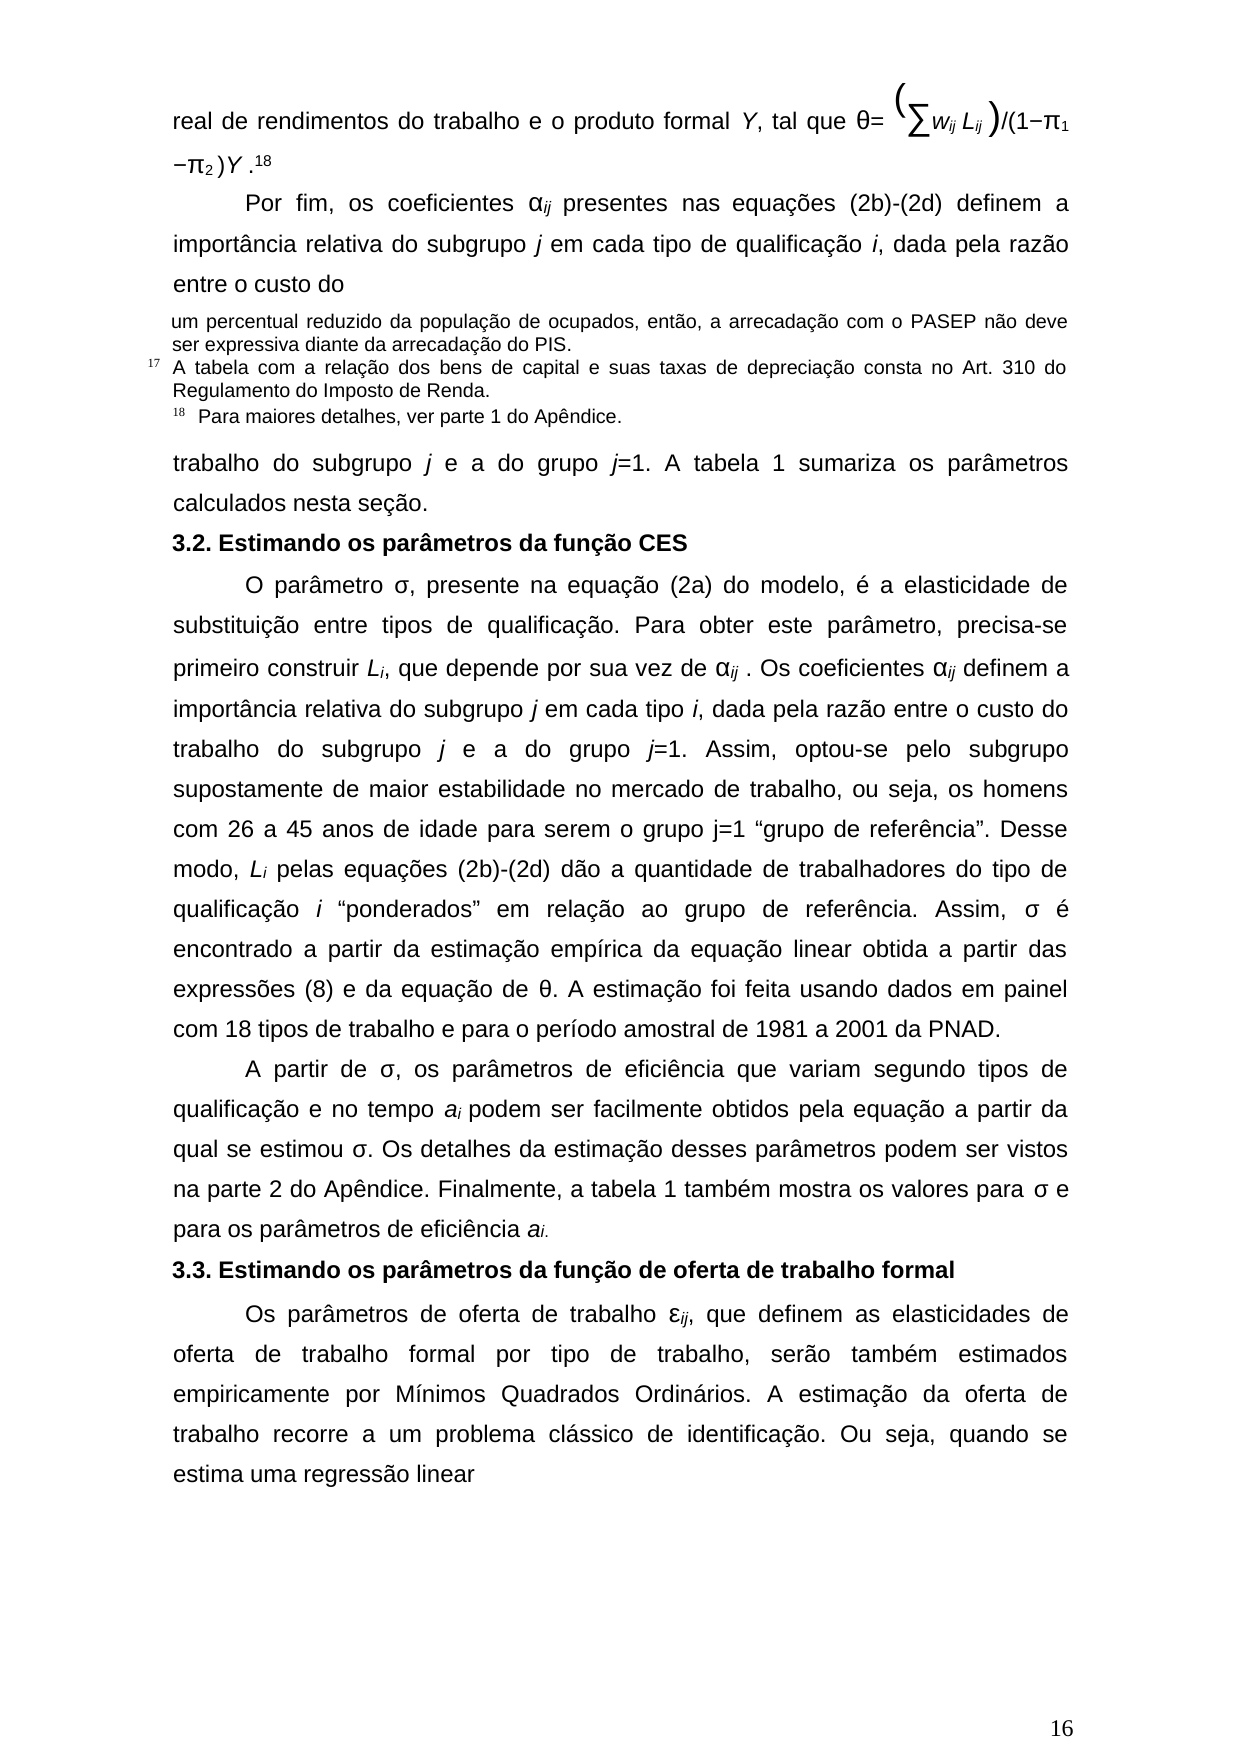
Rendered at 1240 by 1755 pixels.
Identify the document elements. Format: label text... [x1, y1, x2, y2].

list Para maiores detalhes, ver parte 1 do Apêndice. [172, 405, 1069, 428]
text A partir de σ, os parâmetros de eficiência que variam segundo tipos de qualificação e no tempo ai podem ser facilmente obtidos pela equação a partir da qual se estimou σ. Os detalhes da estimação desses parâmetros podem ser vistos na parte 2 do Apêndice. Finalmente, a tabela 1 também mostra os valores para σ e para os parâmetros de eficiência ai. [173, 1055, 1069, 1243]
list A tabela com a relação dos bens de capital e suas taxas de depreciação consta no Art. 310 do Regulamento do Imposto de Renda. [147, 356, 1069, 402]
text trabalho do subgrupo j e a do grupo j=1. A tabela 1 sumariza os parâmetros calculados nesta seção. [173, 448, 1069, 516]
text Os parâmetros de oferta de trabalho εij, que definem as elasticidades de oferta de trabalho formal por tipo de trabalho, serão também estimados empiricamente por Mínimos Quadrados Ordinários. A estimação da oferta de trabalho recorre a um problema clássico de identificação. Ou seja, quando se estima uma regressão linear [173, 1298, 1069, 1488]
text real de rendimentos do trabalho e o produto formal Y, tal que θ= (∑wij Lij )/(1−π1 −π2 )Y .18 [172, 75, 1069, 179]
text um percentual reduzido da população de ocupados, então, a arrecadação com o PASEP não deve ser expressiva diante da arrecadação do PIS. [171, 310, 1069, 356]
subtitle 3.3. Estimando os parâmetros da função de oferta de trabalho formal [172, 1256, 1119, 1283]
text Por fim, os coeficientes αij presentes nas equações (2b)-(2d) definem a importância relativa do subgrupo j em cada tipo de qualificação i, dada pela razão entre o custo do [173, 187, 1069, 297]
subtitle 3.2. Estimando os parâmetros da função CES [172, 529, 1119, 557]
text O parâmetro σ, presente na equação (2a) do modelo, é a elasticidade de substituição entre tipos de qualificação. Para obter este parâmetro, precisa-se primeiro construir Li, que depende por sua vez de αij . Os coeficientes αij definem a importância relativa do subgrupo j em cada tipo i, dada pela razão entre o custo do trabalho do subgrupo j e a do grupo j=1. Assim, optou-se pelo subgrupo supostamente de maior estabilidade no mercado de trabalho, ou seja, os homens com 26 a 45 anos de idade para serem o grupo j=1 “grupo de referência”. Desse modo, Li pelas equações (2b)-(2d) dão a quantidade de trabalhadores do tipo de qualificação i “ponderados” em relação ao grupo de referência. Assim, σ é encontrado a partir da estimação empírica da equação linear obtida a partir das expressões (8) e da equação de θ. A estimação foi feita usando dados em painel com 18 tipos de trabalho e para o período amostral de 1981 a 2001 da PNAD. [173, 571, 1069, 1042]
